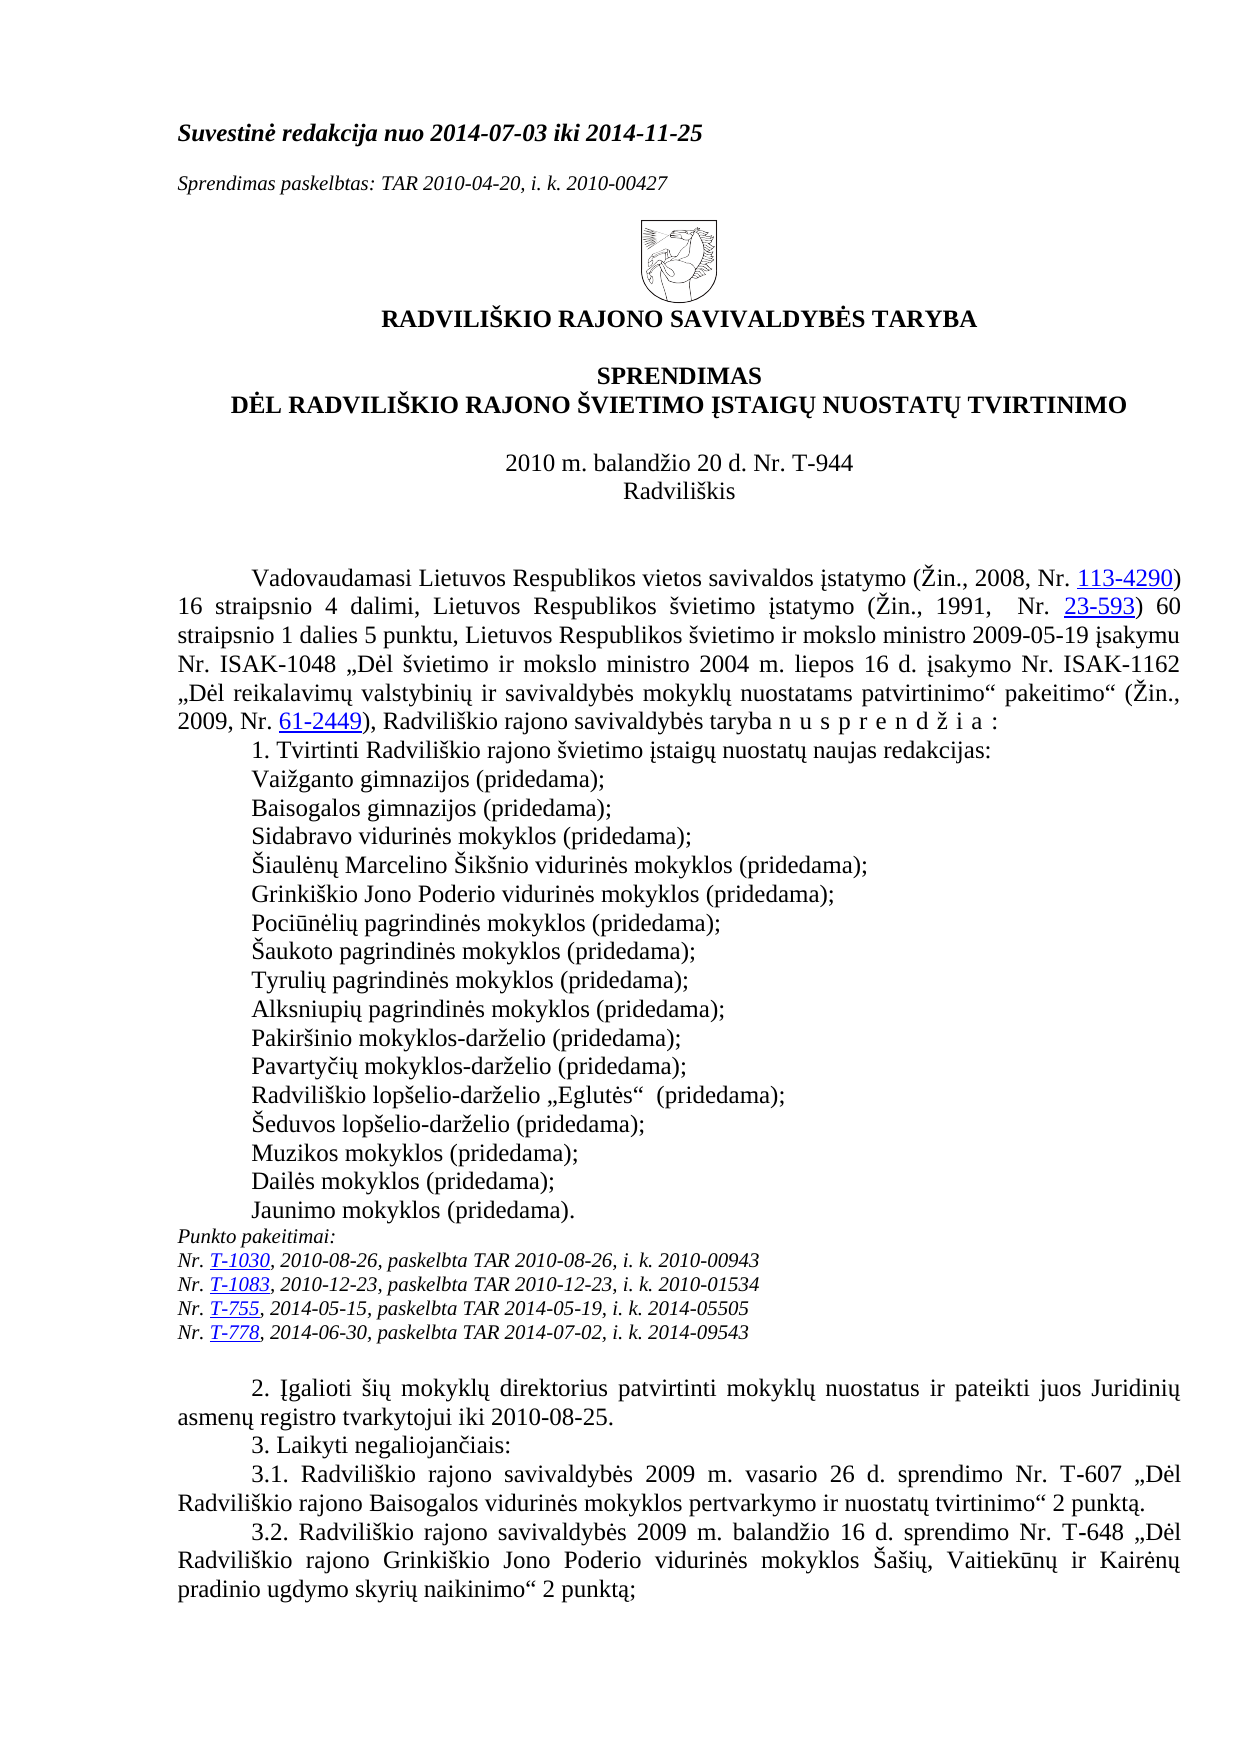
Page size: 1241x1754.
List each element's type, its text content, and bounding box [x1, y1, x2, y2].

text Nr. T-1030, 2010-08-26, paskelbta TAR 2010-08-26, i. k. 2010-00943 [177, 1248, 1181, 1272]
text Nr. T-778, 2014-06-30, paskelbta TAR 2014-07-02, i. k. 2014-09543 [177, 1320, 1181, 1344]
text Nr. T-755, 2014-05-15, paskelbta TAR 2014-05-19, i. k. 2014-05505 [177, 1296, 1181, 1320]
text Dailės mokyklos (pridedama); [177, 1166, 1181, 1195]
text DĖL RADVILIŠKIO RAJONO ŠVIETIMO ĮSTAIGŲ NUOSTATŲ TVIRTINIMO [177, 390, 1181, 419]
text 1. Tvirtinti Radviliškio rajono švietimo įstaigų nuostatų naujas redakcijas: [177, 735, 1181, 764]
text 3. Laikyti negaliojančiais: [177, 1430, 1181, 1459]
text Pociūnėlių pagrindinės mokyklos (pridedama); [177, 908, 1181, 936]
text Šeduvos lopšelio-darželio (pridedama); [177, 1109, 1181, 1138]
text Grinkiškio Jono Poderio vidurinės mokyklos (pridedama); [177, 879, 1181, 908]
text RADVILIŠKIO RAJONO SAVIVALDYBĖS TARYBA [177, 304, 1181, 333]
text Pavartyčių mokyklos-darželio (pridedama); [177, 1051, 1181, 1080]
text 2. Įgalioti šių mokyklų direktorius patvirtinti mokyklų nuostatus ir pateikti juos Juridinių asmenų registro tvarkytojui iki 2010-08-25. [177, 1373, 1181, 1430]
text Alksniupių pagrindinės mokyklos (pridedama); [177, 994, 1181, 1023]
text Muzikos mokyklos (pridedama); [177, 1138, 1181, 1166]
text Sidabravo vidurinės mokyklos (pridedama); [177, 821, 1181, 850]
text 2010 m. balandžio 20 d. Nr. T-944 [177, 448, 1181, 476]
text Suvestinė redakcija nuo 2014-07-03 iki 2014-11-25 [177, 118, 1181, 147]
text 3.1. Radviliškio rajono savivaldybės 2009 m. vasario 26 d. sprendimo Nr. T-607 „Dėl Radviliškio rajono Baisogalos vidurinės mokyklos pertvarkymo ir nuostatų tvirtinimo“ 2 punktą. [177, 1459, 1181, 1517]
text Vaižganto gimnazijos (pridedama); [177, 764, 1181, 793]
text Punkto pakeitimai: [177, 1224, 1181, 1248]
text Nr. T-1083, 2010-12-23, paskelbta TAR 2010-12-23, i. k. 2010-01534 [177, 1272, 1181, 1296]
text Baisogalos gimnazijos (pridedama); [177, 793, 1181, 821]
text Šaukoto pagrindinės mokyklos (pridedama); [177, 936, 1181, 965]
text Radviliškis [177, 476, 1181, 505]
text SPRENDIMAS [177, 361, 1181, 390]
text 3.2. Radviliškio rajono savivaldybės 2009 m. balandžio 16 d. sprendimo Nr. T-648 „Dėl Radviliškio rajono Grinkiškio Jono Poderio vidurinės mokyklos Šašių, Vaitiekūnų ir Kairėnų pradinio ugdymo skyrių naikinimo“ 2 punktą; [177, 1517, 1181, 1603]
text Šiaulėnų Marcelino Šikšnio vidurinės mokyklos (pridedama); [177, 850, 1181, 879]
text Radviliškio lopšelio-darželio „Eglutės“ (pridedama); [177, 1080, 1181, 1109]
text Vadovaudamasi Lietuvos Respublikos vietos savivaldos įstatymo (Žin., 2008, Nr. 113-4290) 16 straipsnio 4 dalimi, Lietuvos Respublikos švietimo įstatymo (Žin., 1991, Nr. 23-593) 60 straipsnio 1 dalies 5 punktu, Lietuvos Respublikos švietimo ir mokslo ministro 2009-05-19 įsakymu Nr. ISAK-1048 „Dėl švietimo ir mokslo ministro 2004 m. liepos 16 d. įsakymo Nr. ISAK-1162 „Dėl reikalavimų valstybinių ir savivaldybės mokyklų nuostatams patvirtinimo“ pakeitimo“ (Žin., 2009, Nr. 61-2449), Radviliškio rajono savivaldybės taryba nusprendžia: [177, 563, 1181, 735]
text Jaunimo mokyklos (pridedama). [177, 1195, 1181, 1224]
text Tyrulių pagrindinės mokyklos (pridedama); [177, 965, 1181, 994]
text Pakiršinio mokyklos-darželio (pridedama); [177, 1023, 1181, 1051]
text Sprendimas paskelbtas: TAR 2010-04-20, i. k. 2010-00427 [177, 171, 1181, 195]
